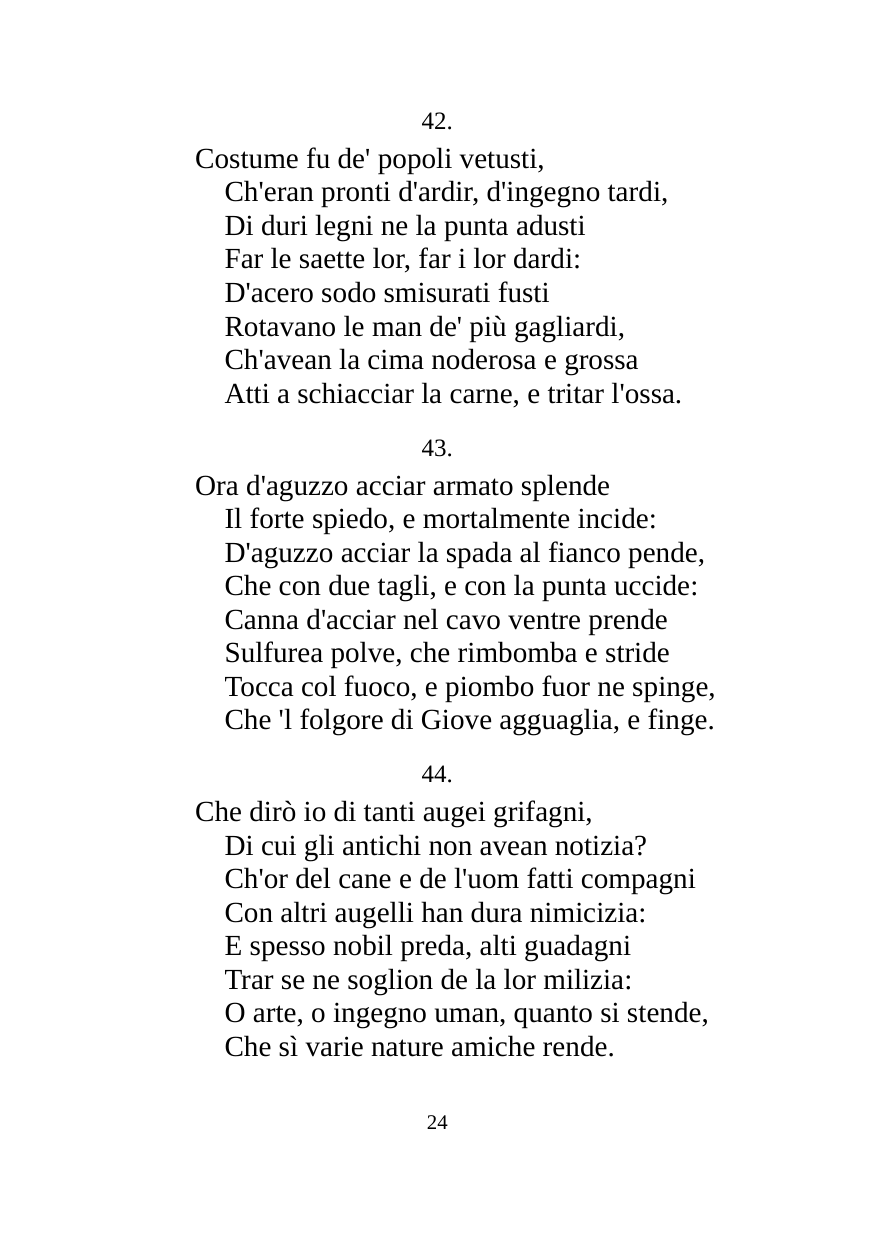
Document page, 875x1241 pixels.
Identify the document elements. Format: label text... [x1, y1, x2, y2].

text Ch'eran pronti d'ardir, d'ingegno tardi, [224, 174, 768, 208]
text Sulfurea polve, che rimbomba e stride [224, 635, 768, 669]
text D'aguzzo acciar la spada al fianco pende, [224, 535, 768, 568]
text Il forte spiedo, e mortalmente incide: [224, 501, 768, 535]
text Di cui gli antichi non avean notizia? [224, 828, 768, 861]
text Ch'or del cane e de l'uom fatti compagni [224, 861, 768, 895]
text Rotavano le man de' più gagliardi, [224, 309, 768, 342]
text O arte, o ingegno uman, quanto si stende, [224, 996, 768, 1029]
text Di duri legni ne la punta adusti [224, 208, 768, 242]
text Che 'l folgore di Giove agguaglia, e finge. [224, 702, 768, 736]
text 44. [106, 759, 768, 788]
text Ch'avean la cima noderosa e grossa [224, 342, 768, 376]
text Trar se ne soglion de la lor milizia: [224, 962, 768, 996]
text Con altri augelli han dura nimicizia: [224, 895, 768, 928]
text Tocca col fuoco, e piombo fuor ne spinge, [224, 669, 768, 702]
text D'acero sodo smisurati fusti [224, 275, 768, 309]
text Canna d'acciar nel cavo ventre prende [224, 602, 768, 635]
text 42. [106, 106, 768, 135]
text Che con due tagli, e con la punta uccide: [224, 568, 768, 602]
text Atti a schiacciar la carne, e tritar l'ossa. [224, 376, 768, 409]
text Che sì varie nature amiche rende. [224, 1029, 768, 1063]
text E spesso nobil preda, alti guadagni [224, 928, 768, 962]
text Ora d'aguzzo acciar armato splende [195, 468, 768, 501]
text Costume fu de' popoli vetusti, [195, 141, 768, 174]
text 43. [106, 433, 768, 462]
text Che dirò io di tanti augei grifagni, [195, 794, 768, 828]
text Far le saette lor, far i lor dardi: [224, 242, 768, 275]
